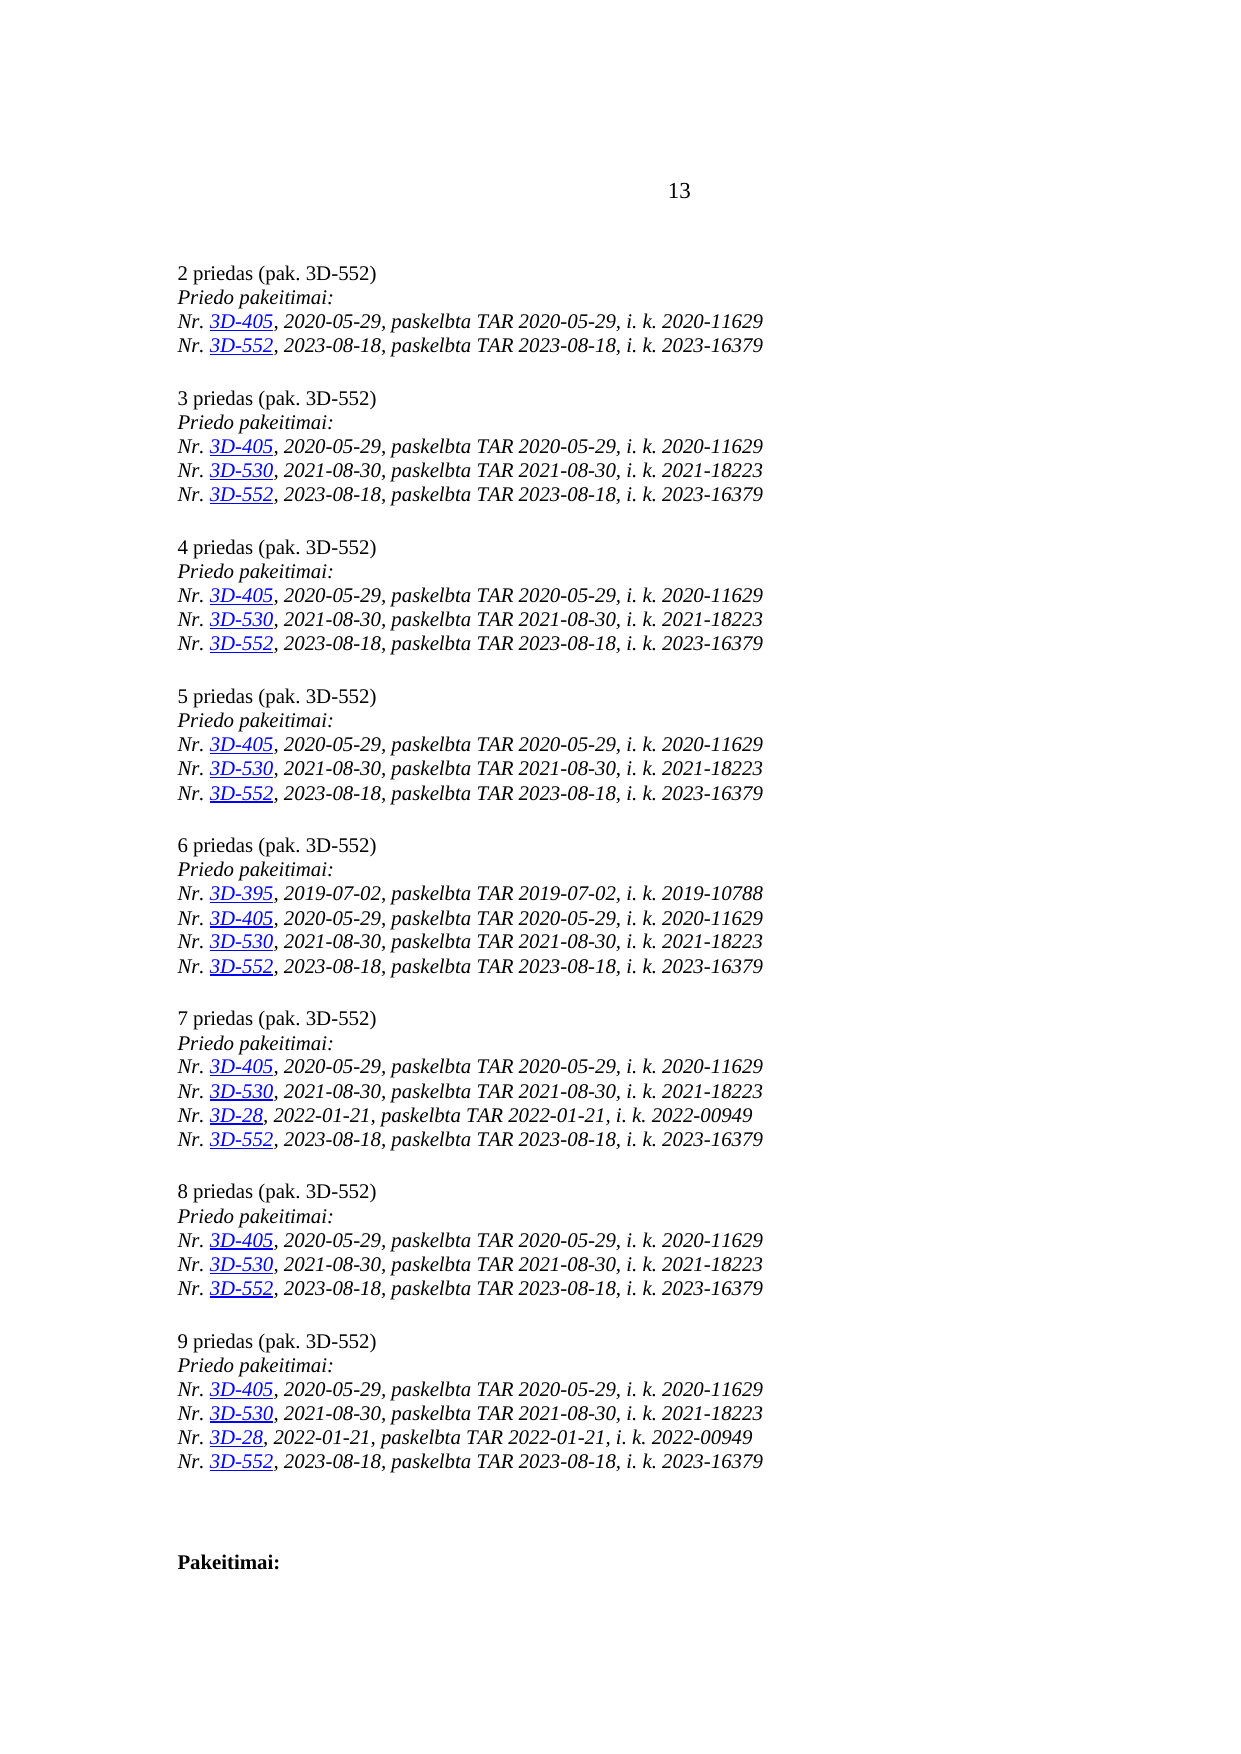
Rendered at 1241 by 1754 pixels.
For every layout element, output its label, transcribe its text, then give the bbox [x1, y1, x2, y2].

text Priedo pakeitimai: [177, 1030, 1181, 1054]
text Nr. 3D-552, 2023-08-18, paskelbta TAR 2023-08-18, i. k. 2023-16379 [177, 780, 1181, 804]
text Nr. 3D-395, 2019-07-02, paskelbta TAR 2019-07-02, i. k. 2019-10788 [177, 881, 1181, 905]
text 7 priedas (pak. 3D-552) [177, 1006, 1181, 1030]
text Nr. 3D-552, 2023-08-18, paskelbta TAR 2023-08-18, i. k. 2023-16379 [177, 631, 1181, 655]
text 2 priedas (pak. 3D-552) [177, 261, 1181, 285]
text 6 priedas (pak. 3D-552) [177, 833, 1181, 857]
text Nr. 3D-530, 2021-08-30, paskelbta TAR 2021-08-30, i. k. 2021-18223 [177, 1252, 1181, 1276]
text Nr. 3D-28, 2022-01-21, paskelbta TAR 2022-01-21, i. k. 2022-00949 [177, 1425, 1181, 1449]
text Priedo pakeitimai: [177, 857, 1181, 881]
text Nr. 3D-552, 2023-08-18, paskelbta TAR 2023-08-18, i. k. 2023-16379 [177, 953, 1181, 978]
text Priedo pakeitimai: [177, 1353, 1181, 1377]
text Nr. 3D-405, 2020-05-29, paskelbta TAR 2020-05-29, i. k. 2020-11629 [177, 309, 1181, 333]
text Nr. 3D-552, 2023-08-18, paskelbta TAR 2023-08-18, i. k. 2023-16379 [177, 482, 1181, 506]
text Nr. 3D-405, 2020-05-29, paskelbta TAR 2020-05-29, i. k. 2020-11629 [177, 1377, 1181, 1401]
text Nr. 3D-530, 2021-08-30, paskelbta TAR 2021-08-30, i. k. 2021-18223 [177, 458, 1181, 482]
text 3 priedas (pak. 3D-552) [177, 386, 1181, 410]
text Priedo pakeitimai: [177, 285, 1181, 309]
text Priedo pakeitimai: [177, 410, 1181, 434]
text Nr. 3D-530, 2021-08-30, paskelbta TAR 2021-08-30, i. k. 2021-18223 [177, 929, 1181, 953]
text Nr. 3D-28, 2022-01-21, paskelbta TAR 2022-01-21, i. k. 2022-00949 [177, 1103, 1181, 1127]
text Pakeitimai: [177, 1550, 1181, 1574]
text Nr. 3D-405, 2020-05-29, paskelbta TAR 2020-05-29, i. k. 2020-11629 [177, 1228, 1181, 1252]
text Nr. 3D-530, 2021-08-30, paskelbta TAR 2021-08-30, i. k. 2021-18223 [177, 1078, 1181, 1103]
text Nr. 3D-405, 2020-05-29, paskelbta TAR 2020-05-29, i. k. 2020-11629 [177, 1054, 1181, 1078]
text Nr. 3D-530, 2021-08-30, paskelbta TAR 2021-08-30, i. k. 2021-18223 [177, 756, 1181, 780]
text Nr. 3D-552, 2023-08-18, paskelbta TAR 2023-08-18, i. k. 2023-16379 [177, 333, 1181, 357]
text Nr. 3D-552, 2023-08-18, paskelbta TAR 2023-08-18, i. k. 2023-16379 [177, 1127, 1181, 1151]
text Priedo pakeitimai: [177, 559, 1181, 583]
text Nr. 3D-552, 2023-08-18, paskelbta TAR 2023-08-18, i. k. 2023-16379 [177, 1276, 1181, 1300]
text Nr. 3D-405, 2020-05-29, paskelbta TAR 2020-05-29, i. k. 2020-11629 [177, 732, 1181, 756]
text Nr. 3D-405, 2020-05-29, paskelbta TAR 2020-05-29, i. k. 2020-11629 [177, 434, 1181, 458]
text 8 priedas (pak. 3D-552) [177, 1179, 1181, 1203]
text 5 priedas (pak. 3D-552) [177, 684, 1181, 708]
text 9 priedas (pak. 3D-552) [177, 1328, 1181, 1353]
text Nr. 3D-552, 2023-08-18, paskelbta TAR 2023-08-18, i. k. 2023-16379 [177, 1449, 1181, 1473]
text Nr. 3D-530, 2021-08-30, paskelbta TAR 2021-08-30, i. k. 2021-18223 [177, 1401, 1181, 1425]
text 4 priedas (pak. 3D-552) [177, 535, 1181, 559]
text Priedo pakeitimai: [177, 1203, 1181, 1228]
text Nr. 3D-405, 2020-05-29, paskelbta TAR 2020-05-29, i. k. 2020-11629 [177, 905, 1181, 929]
text Priedo pakeitimai: [177, 708, 1181, 732]
text Nr. 3D-530, 2021-08-30, paskelbta TAR 2021-08-30, i. k. 2021-18223 [177, 607, 1181, 631]
text Nr. 3D-405, 2020-05-29, paskelbta TAR 2020-05-29, i. k. 2020-11629 [177, 583, 1181, 607]
